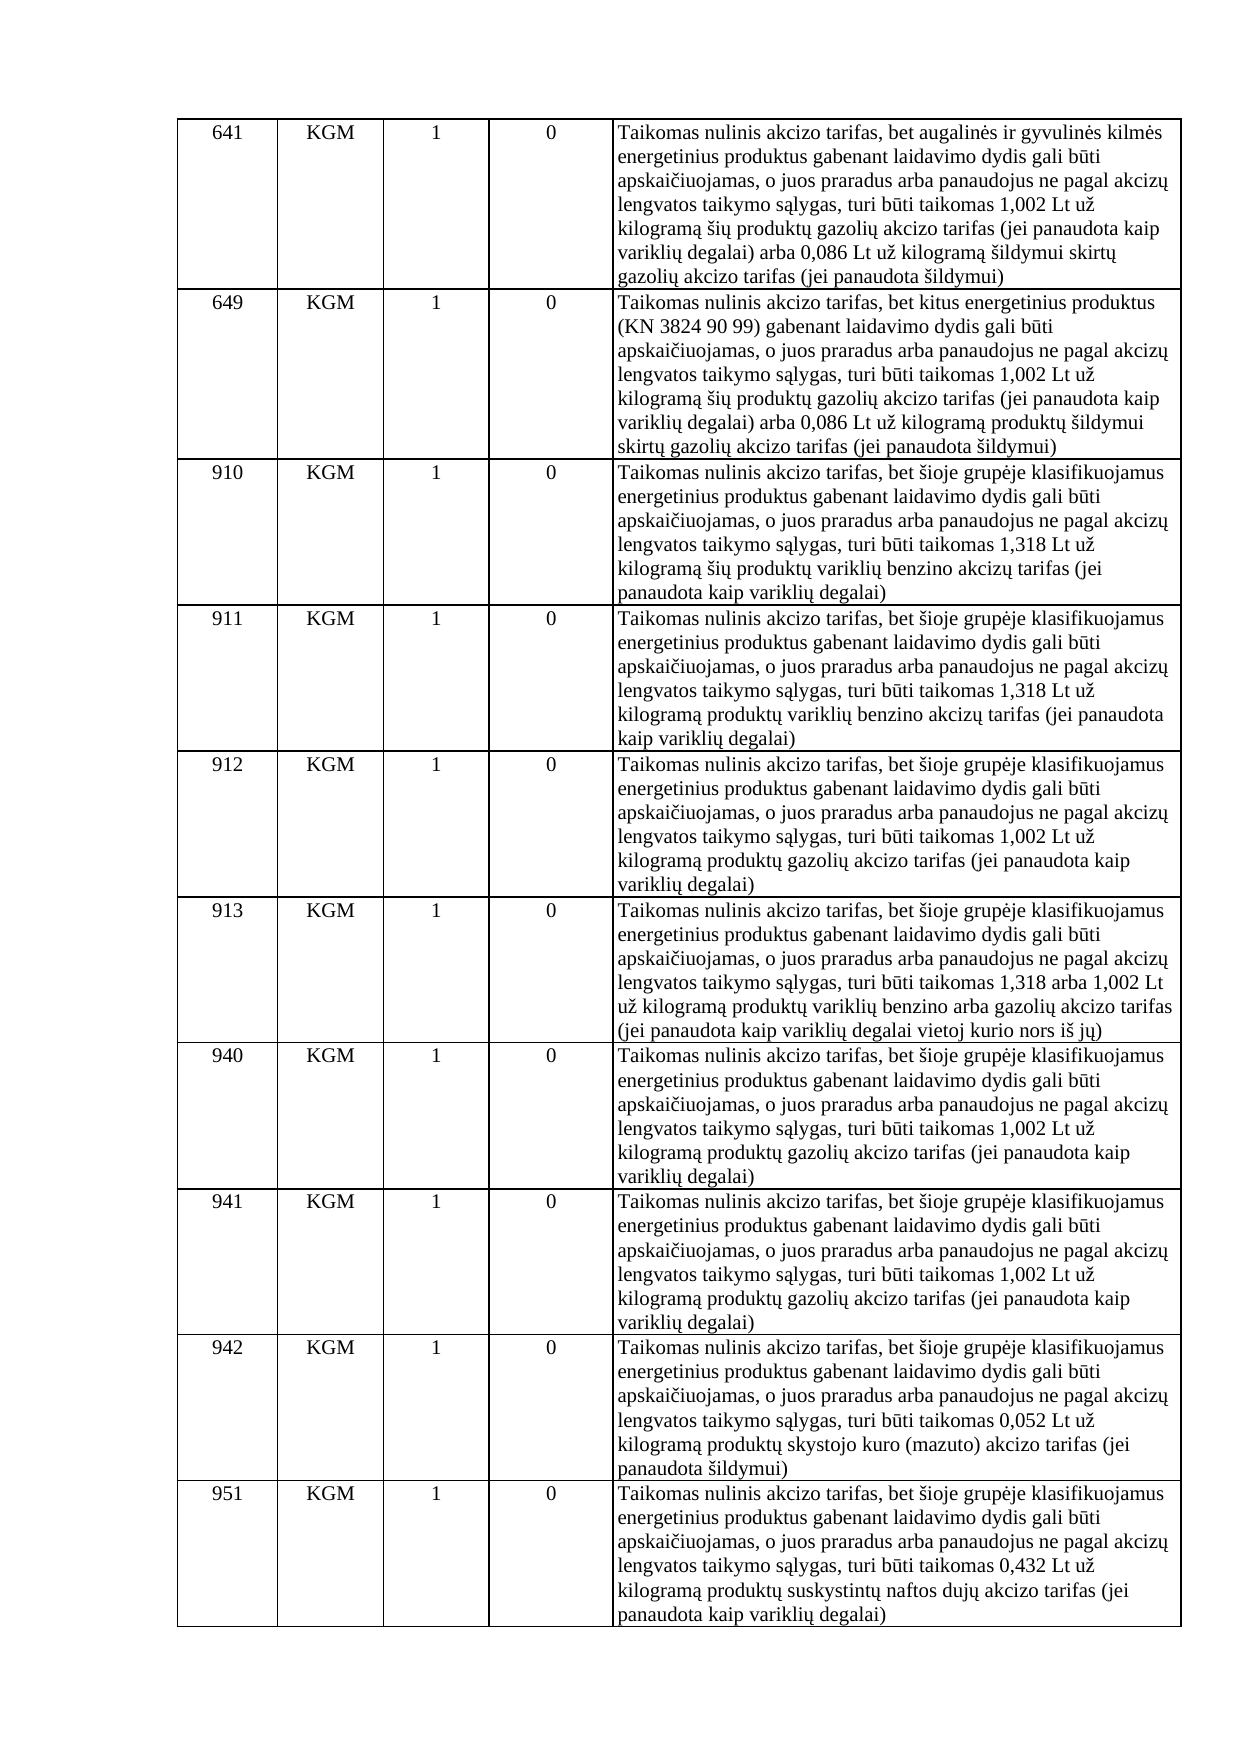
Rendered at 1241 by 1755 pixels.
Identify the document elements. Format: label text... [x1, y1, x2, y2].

table_cell KGM [278, 606, 383, 750]
table_cell 0 [490, 460, 612, 604]
table_cell 1 [384, 752, 488, 896]
table_cell 641 [178, 120, 277, 288]
table_cell 0 [490, 290, 612, 458]
table_cell KGM [278, 290, 383, 458]
table_cell 913 [178, 898, 277, 1042]
table_cell 0 [490, 606, 612, 750]
table_cell 1 [384, 1335, 488, 1480]
table_cell 942 [178, 1335, 277, 1480]
table_cell 0 [490, 120, 612, 288]
table_cell 1 [384, 1043, 488, 1188]
table_cell 940 [178, 1043, 277, 1188]
table_cell 0 [490, 1481, 612, 1626]
table_cell 910 [178, 460, 277, 604]
table_cell KGM [278, 1043, 383, 1188]
table_cell 0 [490, 1335, 612, 1480]
table_cell KGM [278, 460, 383, 604]
table_cell KGM [278, 1335, 383, 1480]
table_cell KGM [278, 1190, 383, 1334]
table_cell 0 [490, 898, 612, 1042]
table_cell 1 [384, 1190, 488, 1334]
table_cell 1 [384, 290, 488, 458]
table_cell 1 [384, 460, 488, 604]
table_cell 951 [178, 1481, 277, 1626]
table_cell 1 [384, 1481, 488, 1626]
table_cell 0 [490, 752, 612, 896]
table_cell KGM [278, 898, 383, 1042]
table_cell 0 [490, 1043, 612, 1188]
table_cell 941 [178, 1190, 277, 1334]
table_cell KGM [278, 752, 383, 896]
table_cell 1 [384, 120, 488, 288]
table_cell 649 [178, 290, 277, 458]
table_cell 0 [490, 1190, 612, 1334]
table_cell KGM [278, 1481, 383, 1626]
table_cell 912 [178, 752, 277, 896]
table_cell KGM [278, 120, 383, 288]
table_cell 911 [178, 606, 277, 750]
table_cell 1 [384, 606, 488, 750]
table_cell 1 [384, 898, 488, 1042]
